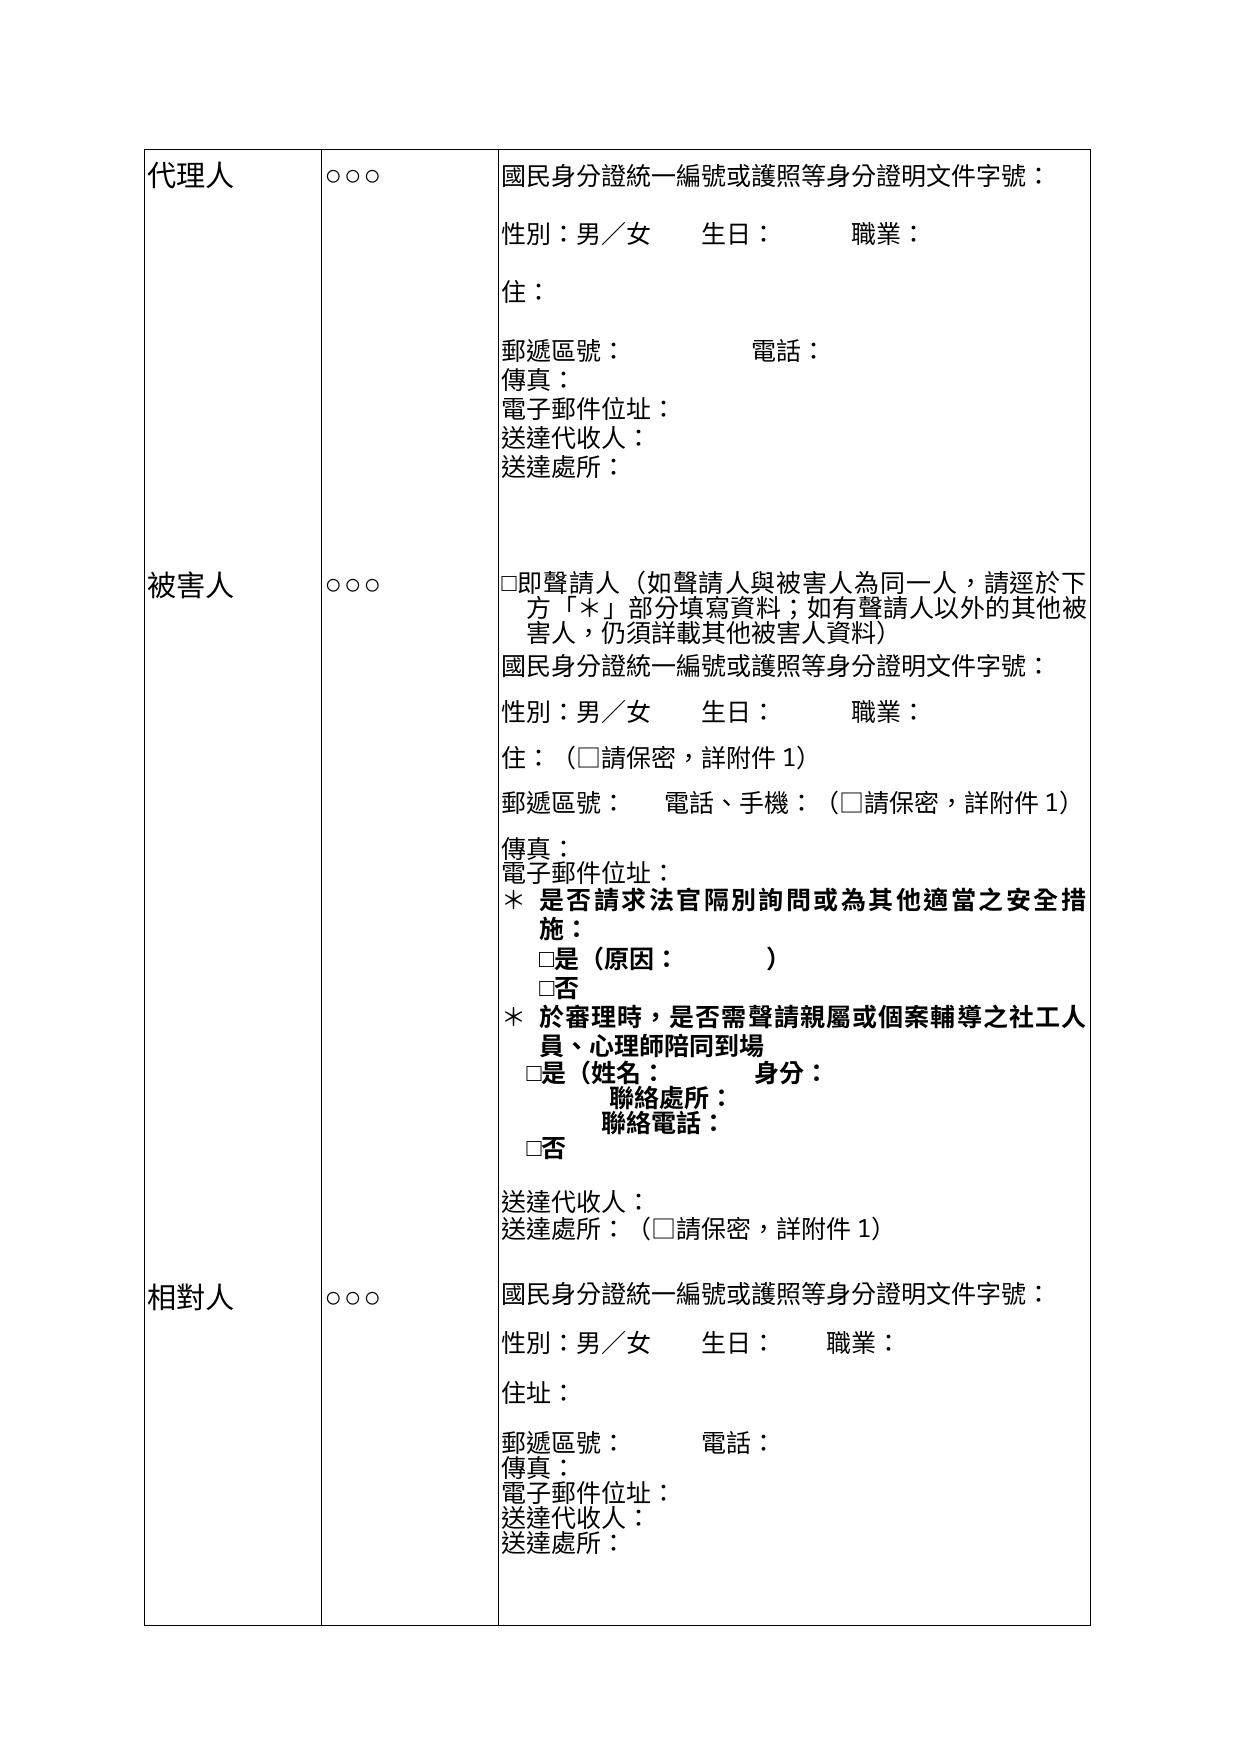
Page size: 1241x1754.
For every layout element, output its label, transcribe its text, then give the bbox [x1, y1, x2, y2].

table_cell 國民身分證統一編號或護照等身分證明文件字號： 性別：男／女 生日： 職業： 住址： 郵遞區號： 電話： 傳真： 電子郵件位址： 送達代收人： 送達處所： [499, 1272, 1090, 1625]
table_cell 國民身分證統一編號或護照等身分證明文件字號： 性別：男／女 生日： 職業： 住： 郵遞區號： 電話： 傳真： 電子郵件位址： 送達代收人： 送達處所： [499, 150, 1090, 559]
table_cell 相對人 [145, 1272, 321, 1625]
table_cell 被害人 [145, 559, 321, 1272]
table_cell ○○○ [322, 1272, 498, 1625]
table_cell 代理人 [145, 150, 321, 559]
table_cell ○○○ [322, 150, 498, 559]
table_cell ○○○ [322, 559, 498, 1272]
table_cell □即聲請人（如聲請人與被害人為同一人，請逕於下方「＊」部分填寫資料；如有聲請人以外的其他被害人，仍須詳載其他被害人資料） 國民身分證統一編號或護照等身分證明文件字號： 性別：男／女 生日： 職業： 住：（□請保密，詳附件1） 郵遞區號： 電話、手機：（□請保密，詳附件1） 傳真： 電子郵件位址： 是否請求法官隔別詢問或為其他適當之安全措施： □是（原因： ） □否 於審理時，是否需聲請親屬或個案輔導之社工人員、心理師陪同到場 □是（姓名： 身分： 聯絡處所： 聯絡電話： □否 送達代收人： 送達處所：（□請保密，詳附件1） [499, 559, 1090, 1272]
